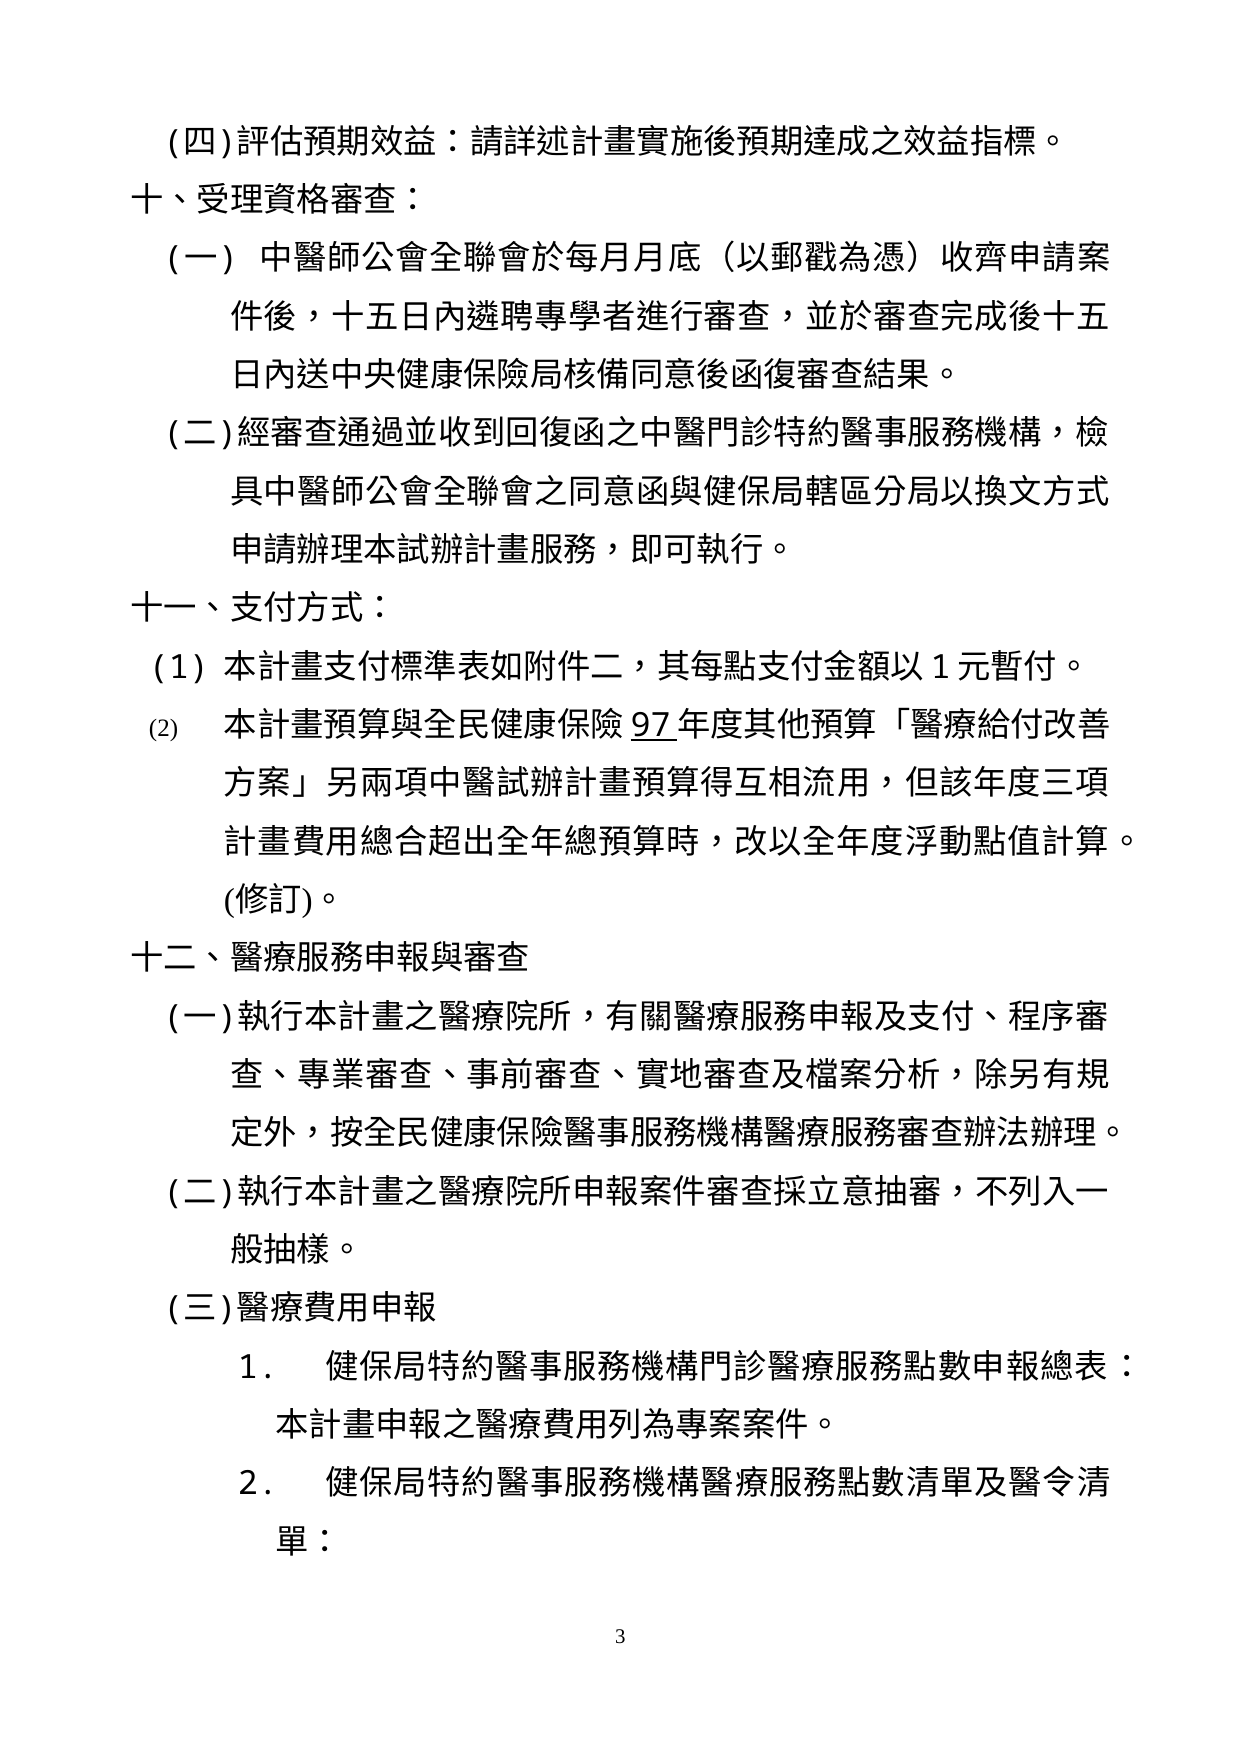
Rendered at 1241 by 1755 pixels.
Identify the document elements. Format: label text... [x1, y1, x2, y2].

text (三)醫療費用申報 [163, 1273, 1110, 1331]
text 十二、醫療服務申報與審查 [130, 923, 1110, 981]
text (二)執行本計畫之醫療院所申報案件審查採立意抽審，不列入一般抽樣。 [163, 1156, 1110, 1273]
list 本計畫支付標準表如附件二，其每點支付金額以1元暫付。 [149, 631, 1110, 690]
text 十、受理資格審查： [130, 165, 1110, 223]
list 健保局特約醫事服務機構門診醫療服務點數申報總表：本計畫申報之醫療費用列為專案案件。 [238, 1331, 1110, 1448]
text 十一、支付方式： [130, 573, 1110, 631]
text (二)經審查通過並收到回復函之中醫門診特約醫事服務機構，檢具中醫師公會全聯會之同意函與健保局轄區分局以換文方式申請辦理本試辦計畫服務，即可執行。 [163, 398, 1110, 573]
list 健保局特約醫事服務機構醫療服務點數清單及醫令清單： [238, 1448, 1110, 1565]
text (一)執行本計畫之醫療院所，有關醫療服務申報及支付、程序審查、專業審查、事前審查、實地審查及檔案分析，除另有規定外，按全民健康保險醫事服務機構醫療服務審查辦法辦理。 [163, 981, 1110, 1156]
text (一) 中醫師公會全聯會於每月月底（以郵戳為憑）收齊申請案件後，十五日內遴聘專學者進行審查，並於審查完成後十五日內送中央健康保險局核備同意後函復審查結果。 [163, 223, 1110, 398]
text (四)評估預期效益：請詳述計畫實施後預期達成之效益指標。 [163, 106, 1110, 165]
list 本計畫預算與全民健康保險97年度其他預算「醫療給付改善方案」另兩項中醫試辦計畫預算得互相流用，但該年度三項計畫費用總合超出全年總預算時，改以全年度浮動點值計算。(修訂)。 [149, 690, 1110, 923]
